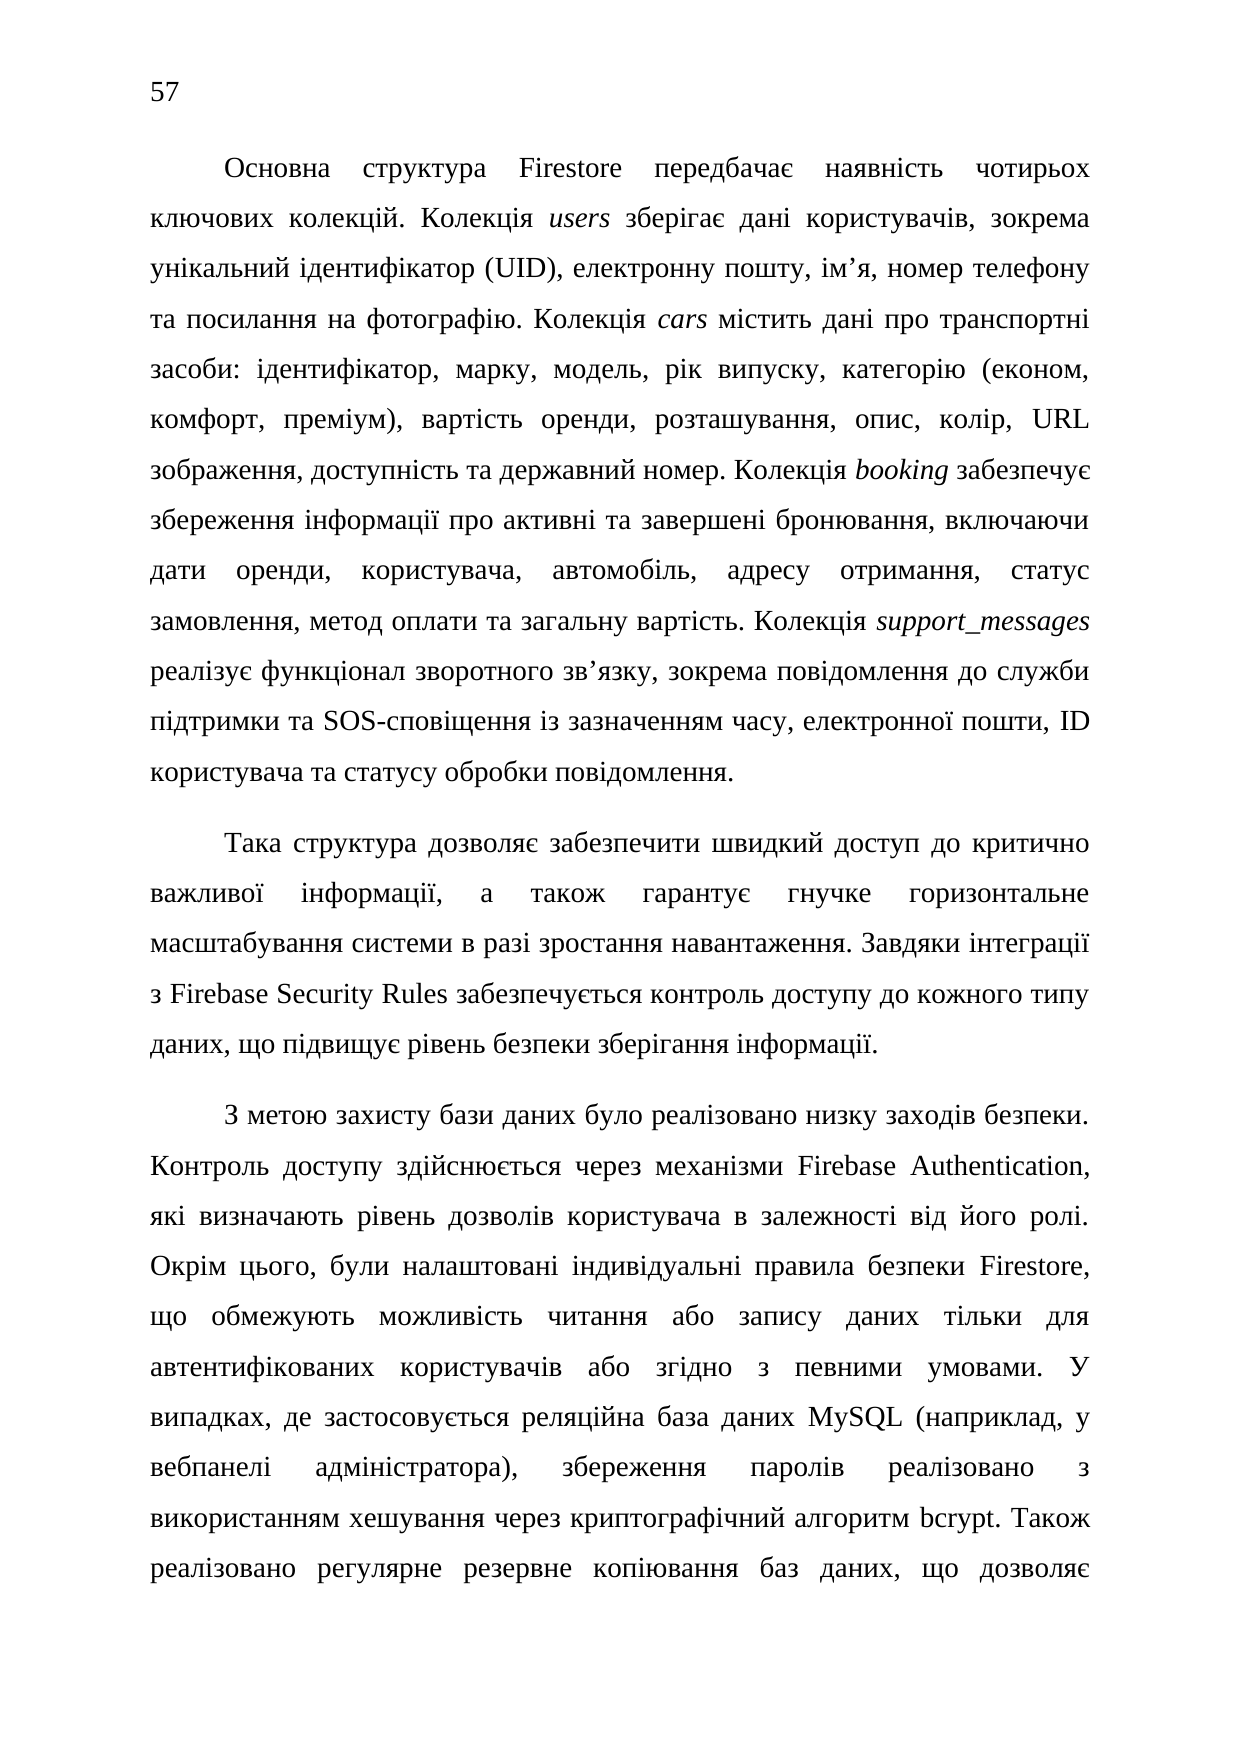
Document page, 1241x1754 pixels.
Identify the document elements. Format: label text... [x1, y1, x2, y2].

text З метою захисту бази даних було реалізовано низку заходів безпеки. Контроль доступу здійснюється через механізми Firebase Authentication, які визначають рівень дозволів користувача в залежності від його ролі. Окрім цього, були налаштовані індивідуальні правила безпеки Firestore, що обмежують можливість читання або запису даних тільки для автентифікованих користувачів або згідно з певними умовами. У випадках, де застосовується реляційна база даних MySQL (наприклад, у вебпанелі адміністратора), збереження паролів реалізовано з використанням хешування через криптографічний алгоритм bcrypt. Також реалізовано регулярне резервне копіювання баз даних, що дозволяє [150, 1097, 1090, 1584]
text Основна структура Firestore передбачає наявність чотирьох ключових колекцій. Колекція users зберігає дані користувачів, зокрема унікальний ідентифікатор (UID), електронну пошту, ім’я, номер телефону та посилання на фотографію. Колекція cars містить дані про транспортні засоби: ідентифікатор, марку, модель, рік випуску, категорію (економ, комфорт, преміум), вартість оренди, розташування, опис, колір, URL зображення, доступність та державний номер. Колекція booking забезпечує збереження інформації про активні та завершені бронювання, включаючи дати оренди, користувача, автомобіль, адресу отримання, статус замовлення, метод оплати та загальну вартість. Колекція support_messages реалізує функціонал зворотного зв’язку, зокрема повідомлення до служби підтримки та SOS-сповіщення із зазначенням часу, електронної пошти, ID користувача та статусу обробки повідомлення. [150, 150, 1090, 787]
text Така структура дозволяє забезпечити швидкий доступ до критично важливої інформації, а також гарантує гнучке горизонтальне масштабування системи в разі зростання навантаження. Завдяки інтеграції з Firebase Security Rules забезпечується контроль доступу до кожного типу даних, що підвищує рівень безпеки зберігання інформації. [150, 825, 1090, 1060]
